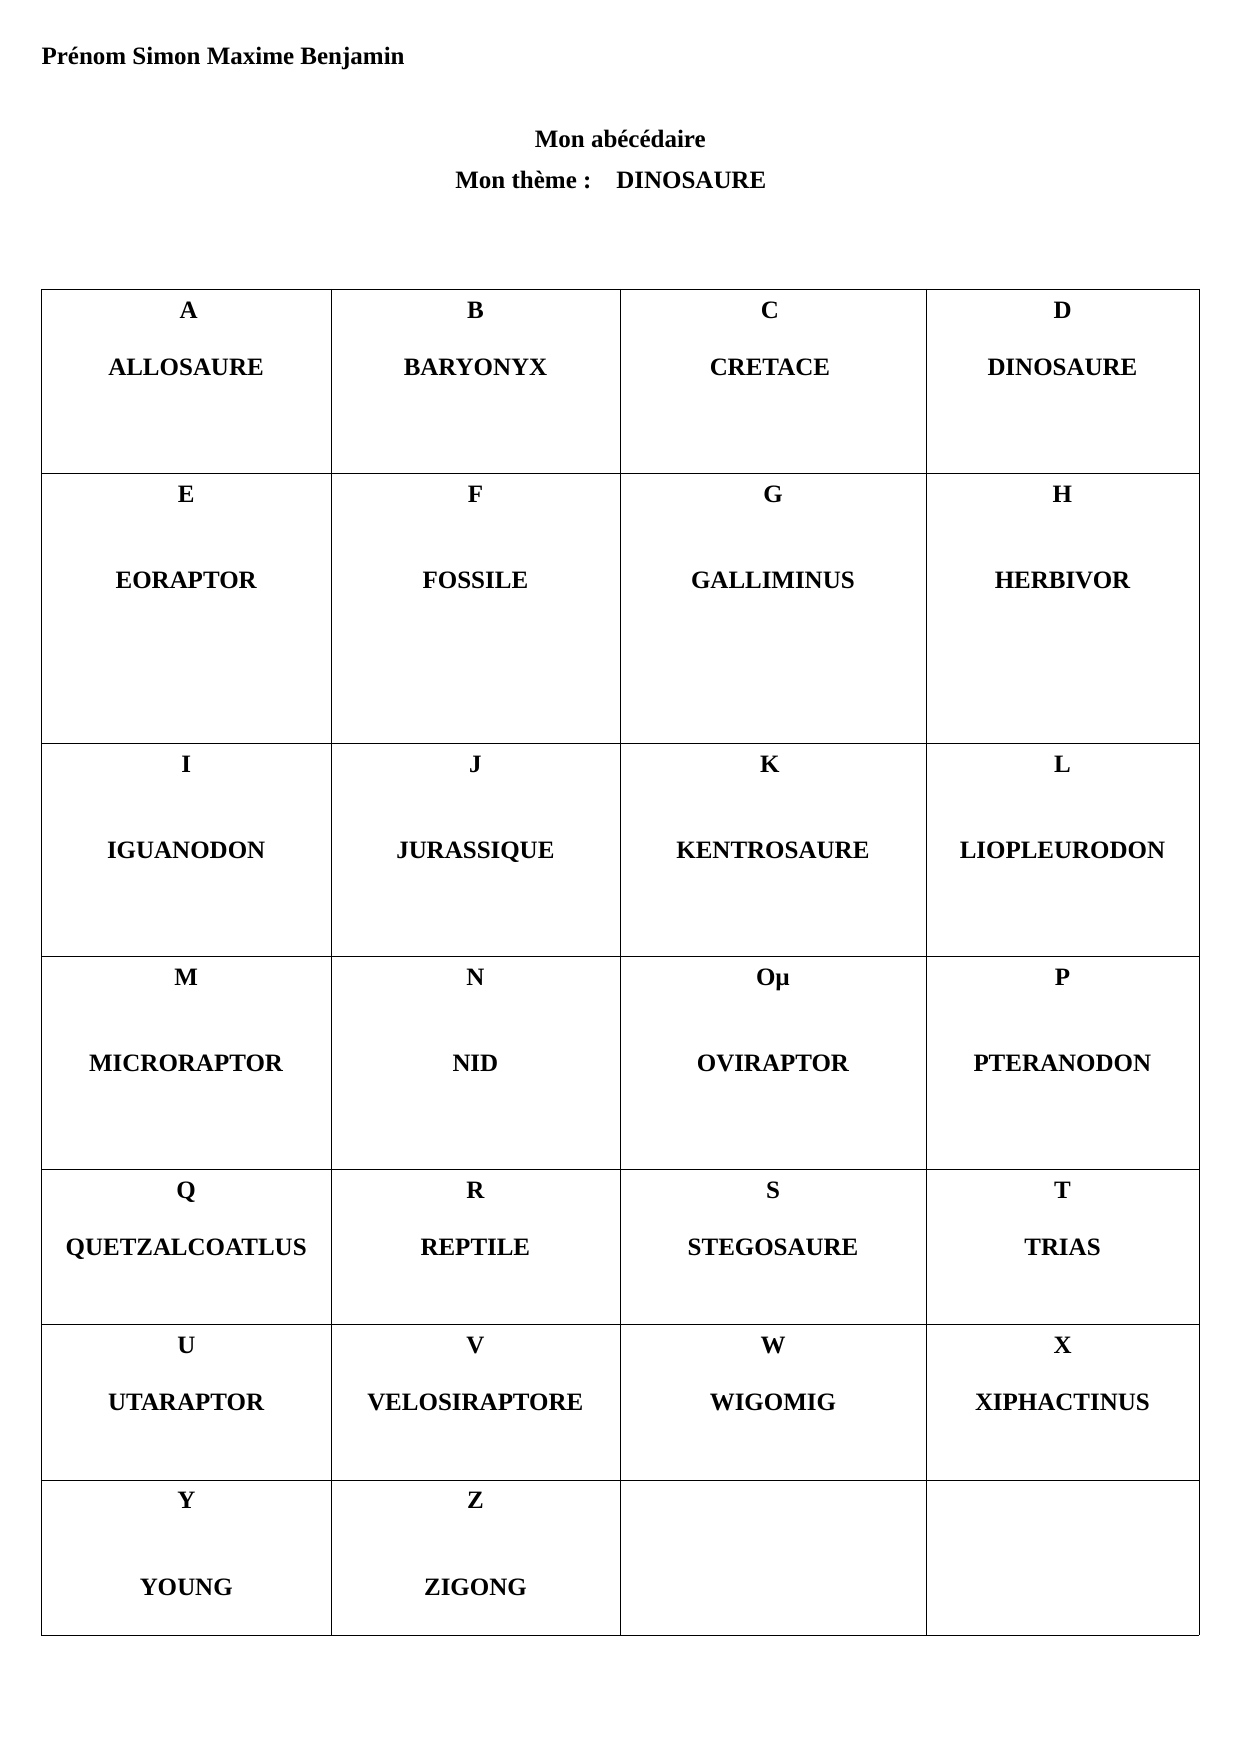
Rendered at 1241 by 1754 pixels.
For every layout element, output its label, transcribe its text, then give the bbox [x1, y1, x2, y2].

table_cell Oµ OVIRAPTOR [621, 957, 926, 1169]
table_cell K KENTROSAURE [621, 744, 926, 956]
table_cell H HERBIVOR [927, 474, 1199, 743]
table_cell S STEGOSAURE [621, 1170, 926, 1324]
table_cell L LIOPLEURODON [927, 744, 1199, 956]
table_cell Z ZIGONG [332, 1481, 620, 1635]
table_cell [927, 1481, 1199, 1635]
table_cell J JURASSIQUE [332, 744, 620, 956]
table_cell T TRIAS [927, 1170, 1199, 1324]
table_cell [621, 1481, 926, 1635]
table_cell U UTARAPTOR [42, 1325, 331, 1479]
table_cell X XIPHACTINUS [927, 1325, 1199, 1479]
table_cell G GALLIMINUS [621, 474, 926, 743]
table_cell E EORAPTOR [42, 474, 331, 743]
table_cell P PTERANODON [927, 957, 1199, 1169]
text Mon abécédaire [41, 124, 1199, 153]
table_header A ALLOSAURE [42, 290, 331, 473]
table_cell W WIGOMIG [621, 1325, 926, 1479]
table_cell N NID [332, 957, 620, 1169]
text Mon thème : DINOSAURE [41, 165, 1199, 194]
table_cell V VELOSIRAPTORE [332, 1325, 620, 1479]
table_cell Q QUETZALCOATLUS [42, 1170, 331, 1324]
table_header B BARYONYX [332, 290, 620, 473]
table_cell M MICRORAPTOR [42, 957, 331, 1169]
table_cell I IGUANODON [42, 744, 331, 956]
table_cell R REPTILE [332, 1170, 620, 1324]
table_header C CRETACE [621, 290, 926, 473]
text Prénom Simon Maxime Benjamin [41, 41, 1199, 70]
table_cell F FOSSILE [332, 474, 620, 743]
table_header D DINOSAURE [927, 290, 1199, 473]
table_cell Y YOUNG [42, 1481, 331, 1635]
